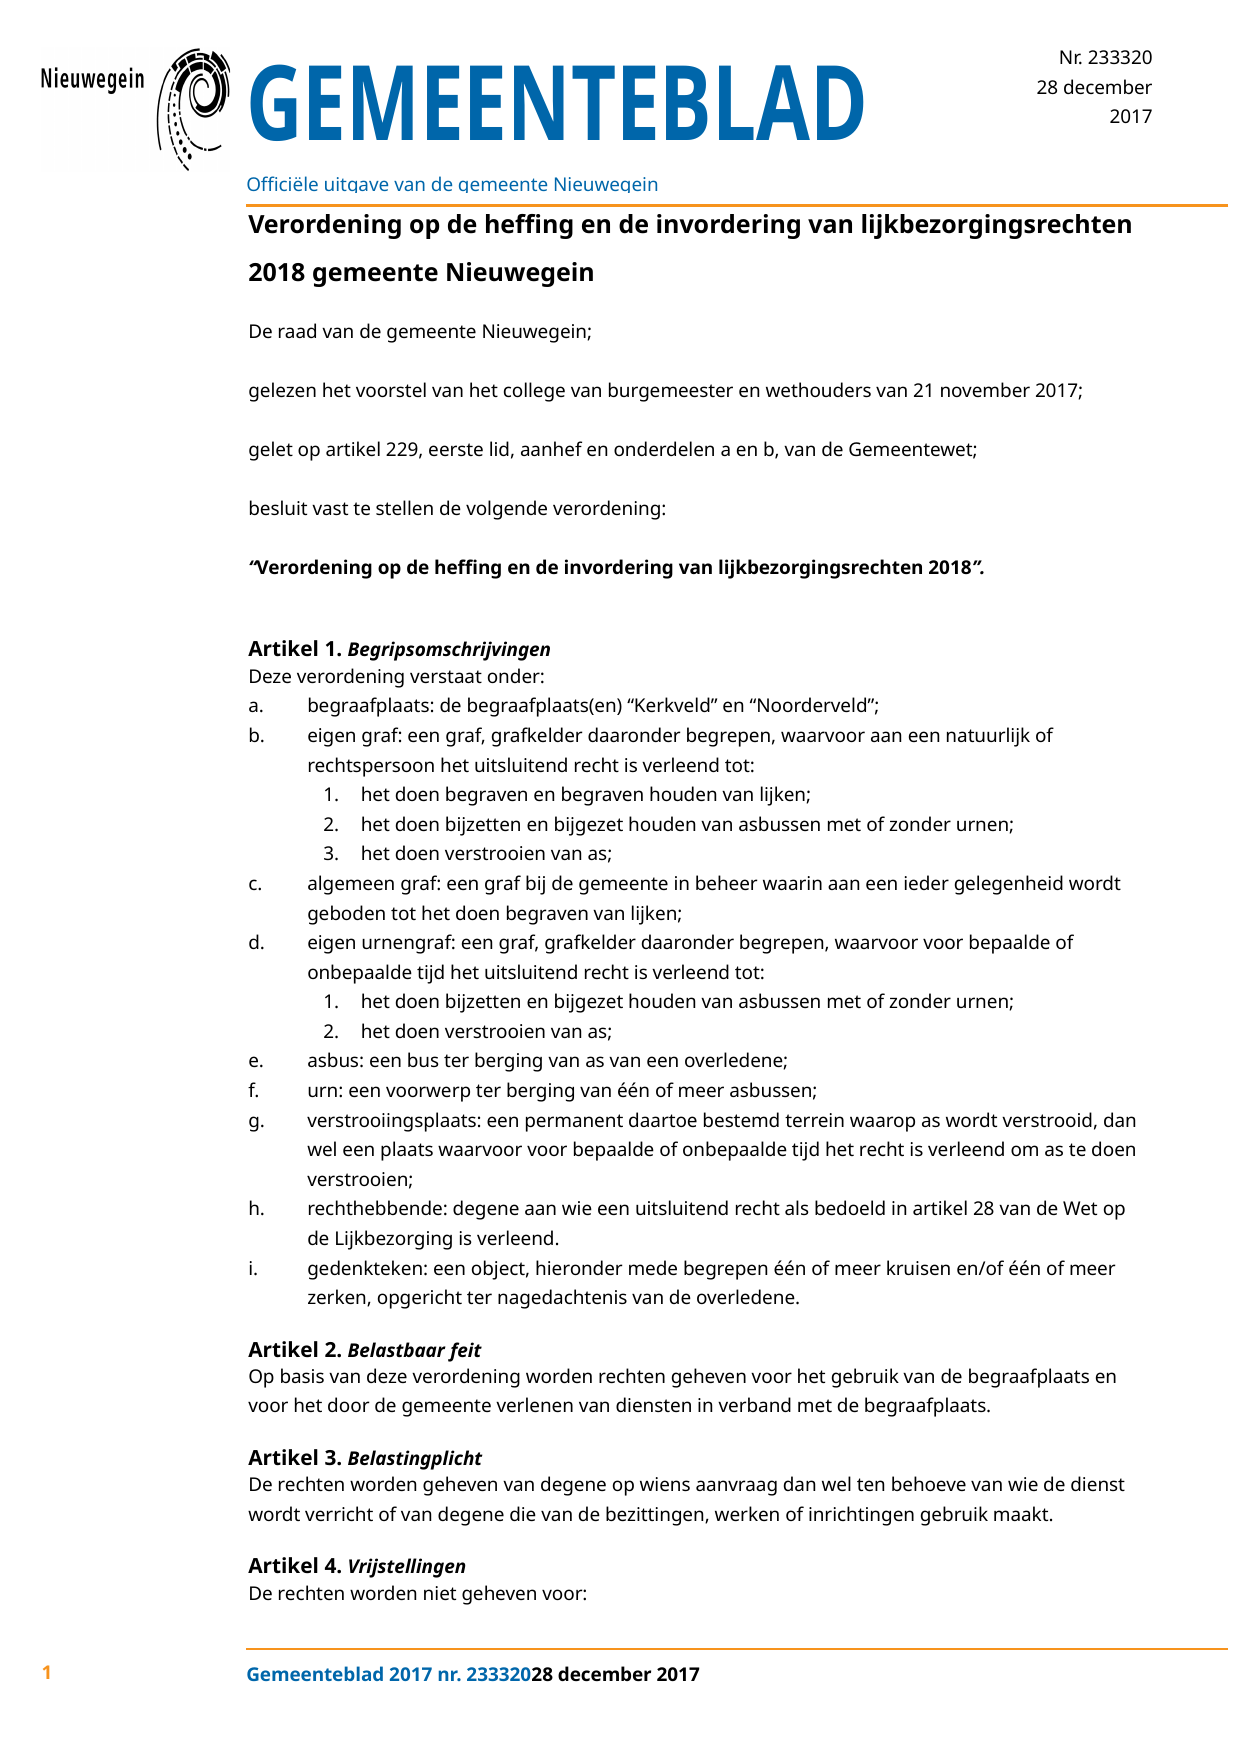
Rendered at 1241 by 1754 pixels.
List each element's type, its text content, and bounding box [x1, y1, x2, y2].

list eigen graf: een graf, grafkelder daaronder begrepen, waarvoor aan een natuurlijk of rechtspersoon het uitsluitend recht is verleend tot: [248, 722, 1152, 777]
text Op basis van deze verordening worden rechten geheven voor het gebruik van de begraafplaats en voor het door de gemeente verlenen van diensten in verband met de begraafplaats. [248, 1363, 1152, 1418]
text Artikel 2. Belastbaar feit [248, 1335, 1152, 1363]
list het doen verstrooien van as; [323, 841, 1152, 866]
list rechthebbende: degene aan wie een uitsluitend recht als bedoeld in artikel 28 van de Wet op de Lijkbezorging is verleend. [248, 1196, 1152, 1251]
list het doen bijzetten en bijgezet houden van asbussen met of zonder urnen; [323, 988, 1152, 1014]
list het doen begraven en begraven houden van lijken; [323, 781, 1152, 807]
list asbus: een bus ter berging van as van een overledene; [248, 1048, 1152, 1073]
list urn: een voorwerp ter berging van één of meer asbussen; [248, 1077, 1152, 1103]
text De rechten worden niet geheven voor: [248, 1580, 1152, 1606]
text Verordening op de heffing en de invordering van lijkbezorgingsrechten 2018 gemeente Nieuwegein [248, 207, 1152, 288]
text Artikel 1. Begripsomschrijvingen [248, 634, 1152, 663]
text “Verordening op de heffing en de invordering van lijkbezorgingsrechten 2018”. [248, 554, 1152, 580]
list het doen verstrooien van as; [323, 1018, 1152, 1044]
text De raad van de gemeente Nieuwegein; [248, 318, 1152, 344]
text gelezen het voorstel van het college van burgemeester en wethouders van 21 november 2017; [248, 377, 1152, 403]
text Artikel 4. Vrijstellingen [248, 1552, 1152, 1580]
list gedenkteken: een object, hieronder mede begrepen één of meer kruisen en/of één of meer zerken, opgericht ter nagedachtenis van de overledene. [248, 1255, 1152, 1310]
text gelet op artikel 229, eerste lid, aanhef en onderdelen a en b, van de Gemeentewet; [248, 436, 1152, 462]
list verstrooiingsplaats: een permanent daartoe bestemd terrein waarop as wordt verstrooid, dan wel een plaats waarvoor voor bepaalde of onbepaalde tijd het recht is verleend om as te doen verstrooien; [248, 1107, 1152, 1192]
text De rechten worden geheven van degene op wiens aanvraag dan wel ten behoeve van wie de dienst wordt verricht of van degene die van de bezittingen, werken of inrichtingen gebruik maakt. [248, 1472, 1152, 1527]
list eigen urnengraf: een graf, grafkelder daaronder begrepen, waarvoor voor bepaalde of onbepaalde tijd het uitsluitend recht is verleend tot: [248, 929, 1152, 984]
list algemeen graf: een graf bij de gemeente in beheer waarin aan een ieder gelegenheid wordt geboden tot het doen begraven van lijken; [248, 870, 1152, 925]
list begraafplaats: de begraafplaats(en) “Kerkveld” en “Noorderveld”; [248, 693, 1152, 718]
picture [41, 47, 231, 172]
text Artikel 3. Belastingplicht [248, 1443, 1152, 1472]
text besluit vast te stellen de volgende verordening: [248, 495, 1152, 521]
list het doen bijzetten en bijgezet houden van asbussen met of zonder urnen; [323, 811, 1152, 837]
text Deze verordening verstaat onder: [248, 663, 1152, 689]
